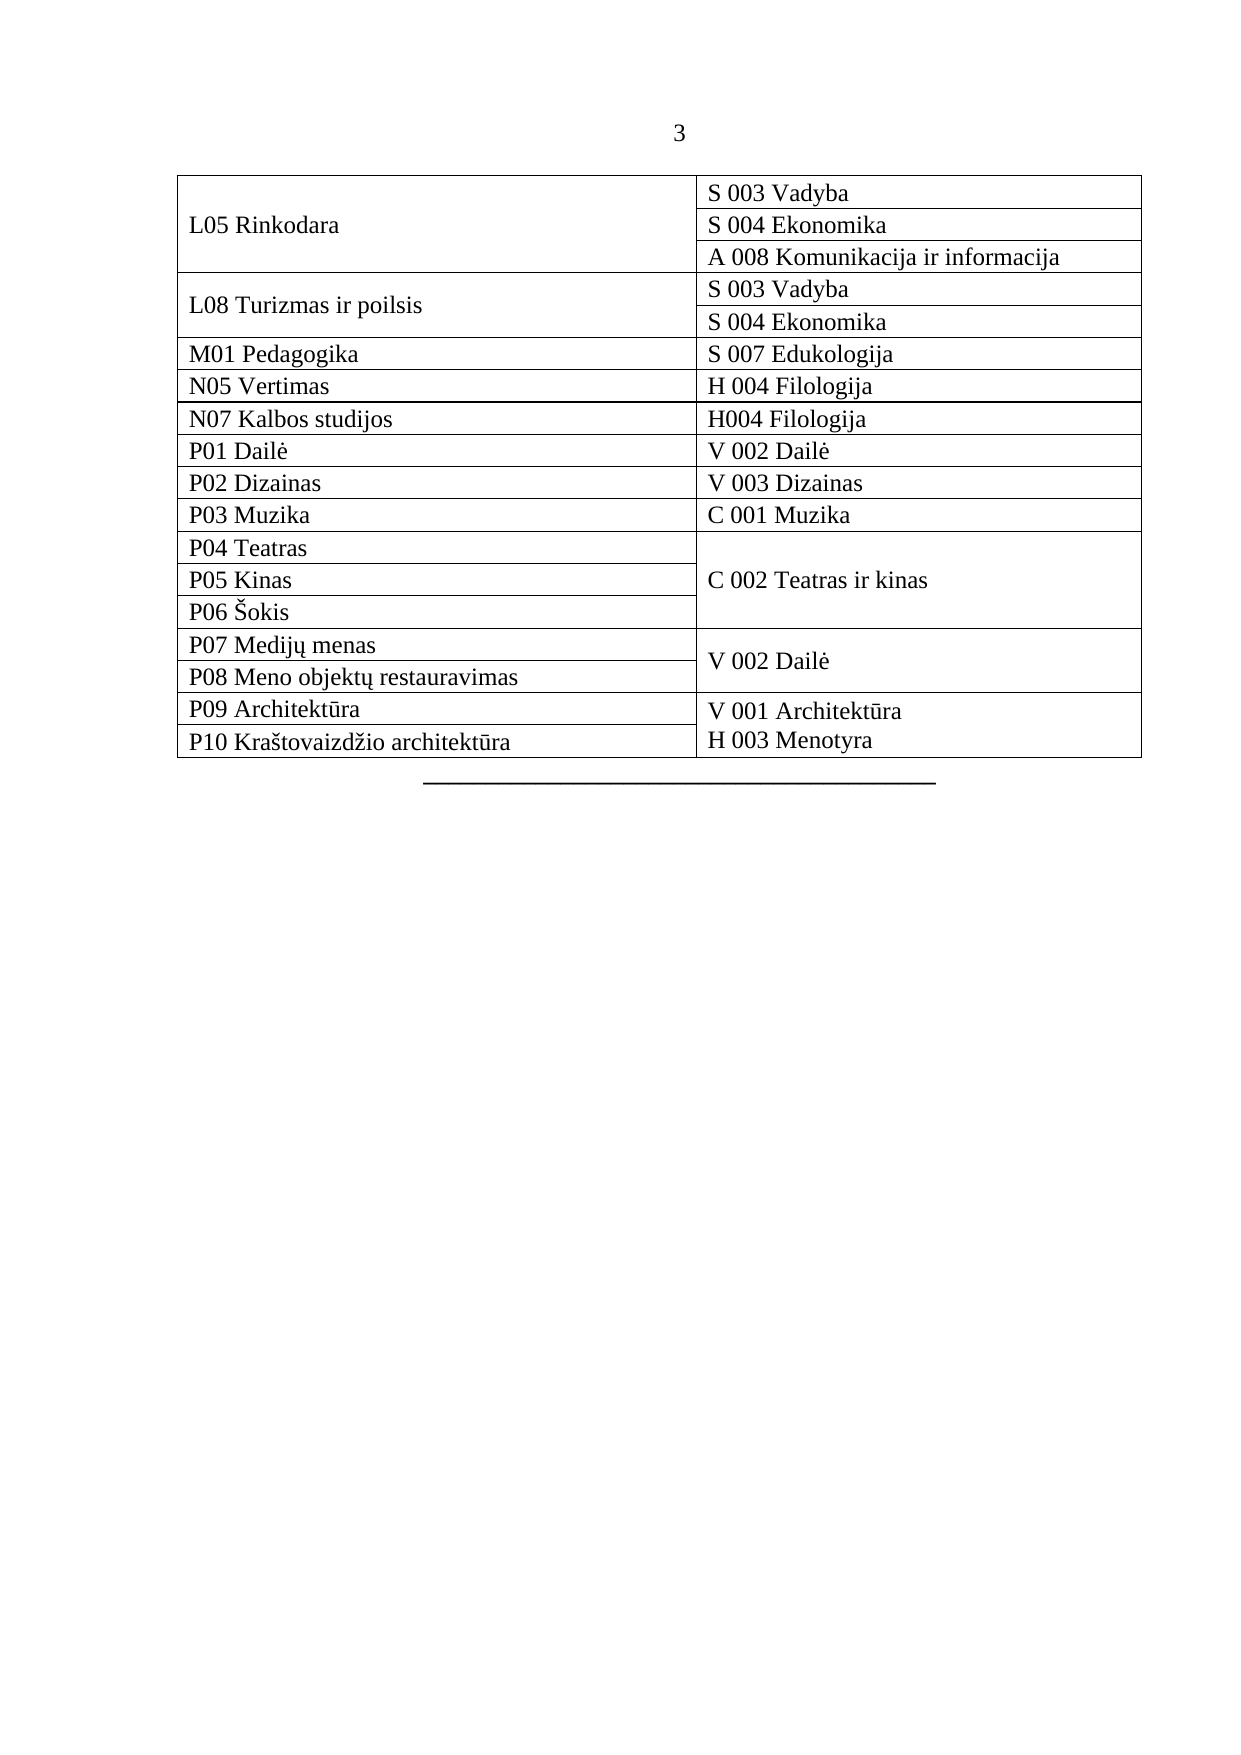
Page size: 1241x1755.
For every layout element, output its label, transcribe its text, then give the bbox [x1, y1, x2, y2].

table_cell S 003 Vadyba [697, 176, 1141, 208]
table_cell C 001 Muzika [697, 499, 1141, 531]
table_cell P09 Architektūra [178, 693, 696, 724]
text _________________________________________ [177, 758, 1181, 786]
table_cell N05 Vertimas [178, 370, 696, 401]
table_cell P01 Dailė [178, 435, 696, 466]
table_cell S 003 Vadyba [697, 273, 1141, 304]
table_cell V 002 Dailė [697, 629, 1141, 692]
table_cell V 002 Dailė [697, 435, 1141, 466]
table_cell V 001 Architektūra H 003 Menotyra [697, 693, 1141, 757]
table_cell N07 Kalbos studijos [178, 403, 696, 434]
table_cell H 004 Filologija [697, 370, 1141, 401]
table_cell A 008 Komunikacija ir informacija [697, 241, 1141, 272]
table_cell P10 Kraštovaizdžio architektūra [178, 725, 696, 757]
table_cell M01 Pedagogika [178, 338, 696, 369]
table_cell P06 Šokis [178, 596, 696, 627]
table_cell P05 Kinas [178, 564, 696, 595]
table_cell S 004 Ekonomika [697, 209, 1141, 240]
table_cell S 004 Ekonomika [697, 306, 1141, 337]
table_cell V 003 Dizainas [697, 467, 1141, 498]
table_cell P08 Meno objektų restauravimas [178, 661, 696, 692]
table_cell P04 Teatras [178, 532, 696, 563]
table_cell C 002 Teatras ir kinas [697, 532, 1141, 627]
table_cell H004 Filologija [697, 403, 1141, 434]
table_cell L05 Rinkodara [178, 176, 696, 272]
table_cell S 007 Edukologija [697, 338, 1141, 369]
table_cell L08 Turizmas ir poilsis [178, 273, 696, 337]
table_cell P03 Muzika [178, 499, 696, 531]
table_cell P02 Dizainas [178, 467, 696, 498]
table_cell P07 Medijų menas [178, 629, 696, 660]
